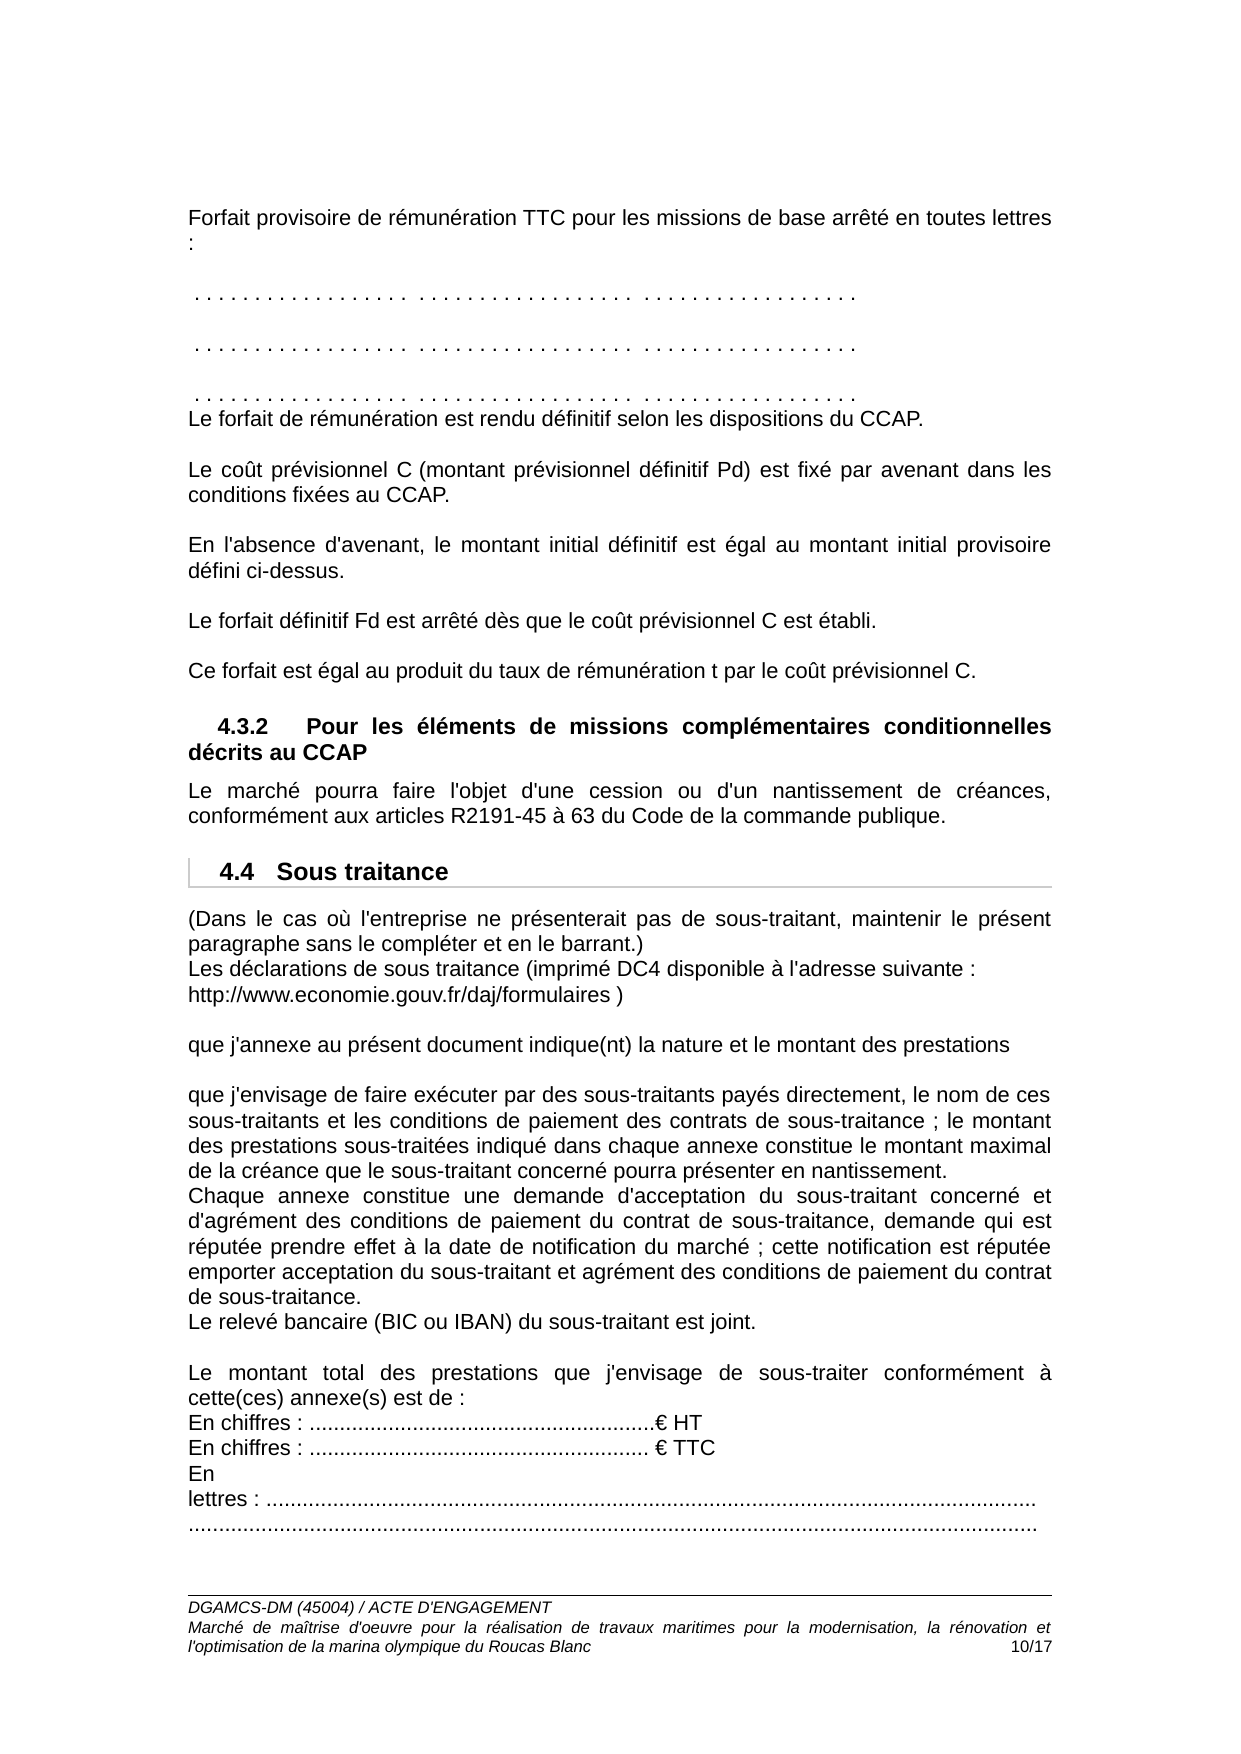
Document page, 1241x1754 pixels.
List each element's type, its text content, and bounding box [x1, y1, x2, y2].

text En chiffres : ........................................................ € TTC [188, 1435, 1052, 1461]
text Le montant total des prestations que j'envisage de sous-traiter conformément à cette(ces) annexe(s) est de : [188, 1360, 1052, 1410]
text En chiffres : .........................................................€ HT [188, 1410, 1052, 1435]
text http://www.economie.gouv.fr/daj/formulaires ) [188, 982, 1052, 1007]
text Le relevé bancaire (BIC ou IBAN) du sous-traitant est joint. [188, 1309, 1052, 1334]
text Le marché pourra faire l'objet d'une cession ou d'un nantissement de créances, conformément aux articles R2191-45 à 63 du Code de la commande publique. [188, 777, 1052, 828]
text que j'envisage de faire exécuter par des sous-traitants payés directement, le nom de ces sous-traitants et les conditions de paiement des contrats de sous-traitance ; le montant des prestations sous-traitées indiqué dans chaque annexe constitue le montant maximal de la créance que le sous-traitant concerné pourra présenter en nantissement. [188, 1082, 1052, 1183]
text Le forfait de rémunération est rendu définitif selon les dispositions du CCAP. [188, 406, 1052, 431]
text Ce forfait est égal au produit du taux de rémunération t par le coût prévisionnel C. [188, 658, 1052, 683]
text . . . . . . . . . . . . . . . . . . . . . . . . . . . . . . . . . . . . . . . . . . . . . . . . . . . . . . [188, 381, 1052, 406]
text (Dans le cas où l'entreprise ne présenterait pas de sous-traitant, maintenir le présent paragraphe sans le compléter et en le barrant.) [188, 906, 1052, 956]
text Le forfait définitif Fd est arrêté dès que le coût prévisionnel C est établi. [188, 608, 1052, 633]
text ............................................................................................................................................ [188, 1511, 1052, 1536]
text Chaque annexe constitue une demande d'acceptation du sous-traitant concerné et d'agrément des conditions de paiement du contrat de sous-traitance, demande qui est réputée prendre effet à la date de notification du marché ; cette notification est réputée emporter acceptation du sous-traitant et agrément des conditions de paiement du contrat de sous-traitance. [188, 1183, 1052, 1309]
subtitle Sous traitance [188, 857, 1052, 886]
text que j'annexe au présent document indique(nt) la nature et le montant des prestations [188, 1032, 1052, 1057]
text . . . . . . . . . . . . . . . . . . . . . . . . . . . . . . . . . . . . . . . . . . . . . . . . . . . . . . [188, 331, 1052, 356]
text En l'absence d'avenant, le montant initial définitif est égal au montant initial provisoire défini ci-dessus. [188, 532, 1052, 583]
text Les déclarations de sous traitance (imprimé DC4 disponible à l'adresse suivante : [188, 956, 1052, 982]
text Forfait provisoire de rémunération TTC pour les missions de base arrêté en toutes lettres : [188, 204, 1052, 255]
subtitle Pour les éléments de missions complémentaires conditionnelles décrits au CCAP [188, 713, 1052, 766]
text En lettres : ............................................................................................................................... [188, 1461, 1052, 1511]
text . . . . . . . . . . . . . . . . . . . . . . . . . . . . . . . . . . . . . . . . . . . . . . . . . . . . . . [188, 280, 1052, 305]
text Le coût prévisionnel C (montant prévisionnel définitif Pd) est fixé par avenant dans les conditions fixées au CCAP. [188, 457, 1052, 507]
